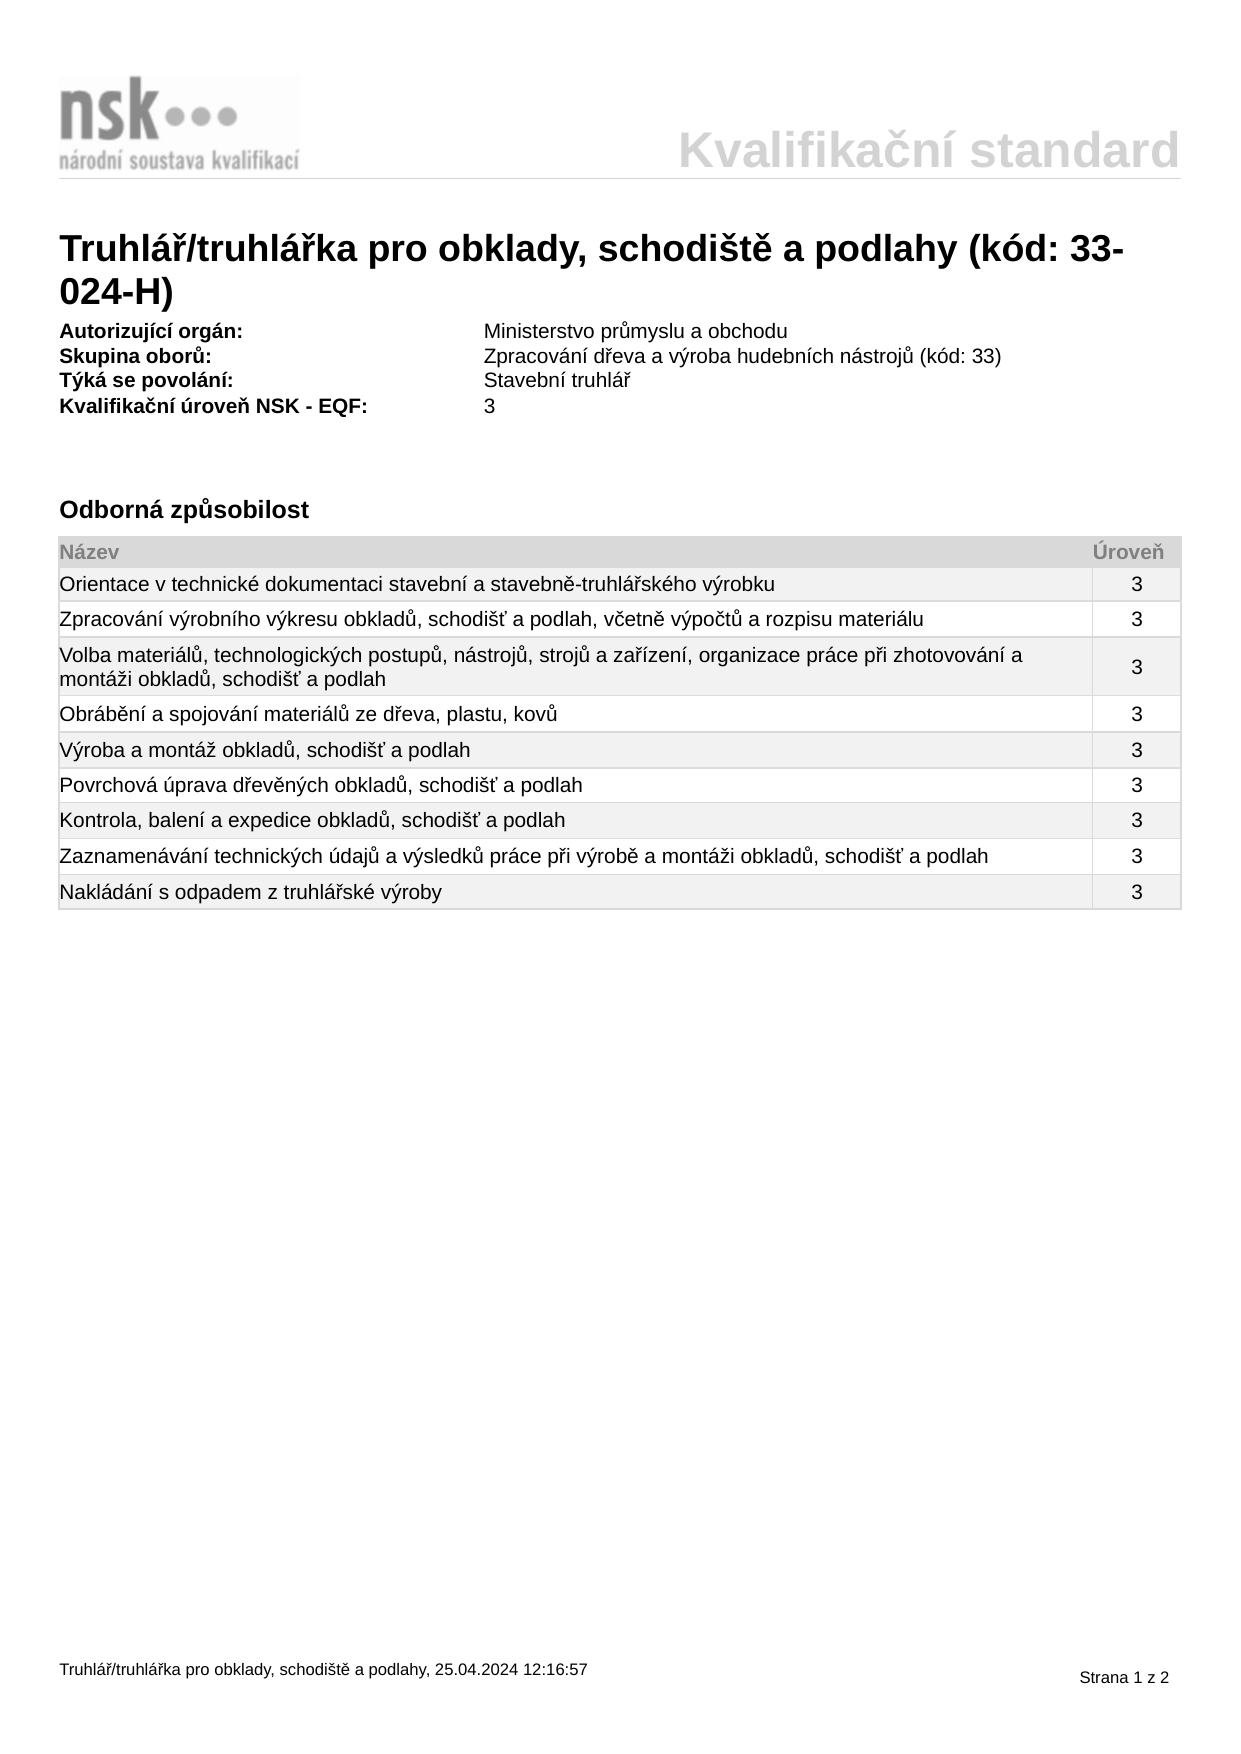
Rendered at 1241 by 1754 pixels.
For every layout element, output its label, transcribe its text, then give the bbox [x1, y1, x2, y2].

table_cell [1169, 418, 1181, 489]
table_cell Volba materiálů, technologických postupů, nástrojů, strojů a zařízení, organizace práce při zhotovování a montáži obkladů, schodišť a podlah [60, 638, 1092, 695]
table_cell Skupina oborů: [59, 344, 483, 368]
table_cell [1169, 313, 1181, 319]
table_cell [620, 1435, 626, 1659]
table_cell [59, 172, 483, 178]
table_cell [862, 1208, 1093, 1434]
table_cell [1093, 313, 1169, 319]
table_cell Týká se povolání: [59, 368, 483, 392]
table_cell Odborná způsobilost [59, 490, 1181, 524]
table_cell [626, 418, 862, 489]
table_cell [59, 196, 483, 224]
table_cell [484, 172, 620, 178]
table_cell Povrchová úprava dřevěných obkladů, schodišť a podlah [60, 769, 1092, 802]
table_cell [59, 418, 483, 489]
table_cell [1093, 1435, 1169, 1659]
table_cell Kontrola, balení a expedice obkladů, schodišť a podlah [60, 803, 1092, 838]
table_cell [626, 196, 862, 224]
table_cell [1093, 910, 1169, 1208]
table_cell 3 [1093, 733, 1180, 767]
table_cell Úroveň [1093, 538, 1180, 566]
table_cell [626, 524, 862, 536]
table_cell [620, 418, 626, 489]
table_cell [862, 313, 1093, 319]
table_cell Truhlář/truhlářka pro obklady, schodiště a podlahy (kód: 33-024-H) [59, 224, 1181, 313]
table_cell Autorizující orgán: [59, 319, 483, 343]
table_cell [1169, 1208, 1181, 1434]
table_cell Stavební truhlář [484, 368, 1181, 393]
table_cell 3 [1093, 769, 1180, 802]
picture [58, 59, 621, 172]
table_cell [1169, 1435, 1181, 1659]
table_cell [620, 524, 626, 536]
table_cell [1093, 1208, 1169, 1434]
table_cell [59, 524, 483, 536]
table_cell 3 [1093, 803, 1180, 838]
table_cell Název [60, 538, 1092, 566]
table_cell 3 [1093, 568, 1180, 600]
table_cell Zpracování výrobního výkresu obkladů, schodišť a podlah, včetně výpočtů a rozpisu materiálu [60, 602, 1092, 636]
table_cell [862, 196, 1093, 224]
table_cell [1093, 524, 1169, 536]
table_cell Obrábění a spojování materiálů ze dřeva, plastu, kovů [60, 696, 1092, 731]
table_cell [626, 313, 862, 319]
table_cell [1169, 196, 1181, 224]
table_cell [862, 418, 1093, 489]
table_cell [484, 1208, 620, 1434]
table_cell 3 [1093, 839, 1180, 874]
table_cell [484, 1435, 620, 1659]
table_cell [484, 524, 620, 536]
table_cell Nakládání s odpadem z truhlářské výroby [60, 875, 1092, 908]
table_cell Truhlář/truhlářka pro obklady, schodiště a podlahy, 25.04.2024 12:16:57 [59, 1660, 862, 1696]
table_cell [626, 910, 862, 1208]
table_cell [620, 1208, 626, 1434]
table_header Kvalifikační standard [626, 59, 1181, 178]
table_cell [1169, 1660, 1181, 1696]
table_cell [484, 196, 620, 224]
table_cell Ministerstvo průmyslu a obchodu [484, 319, 1181, 344]
table_cell Orientace v technické dokumentaci stavební a stavebně-truhlářského výrobku [60, 568, 1092, 600]
table_cell [620, 910, 626, 1208]
table_cell Výroba a montáž obkladů, schodišť a podlah [60, 733, 1092, 767]
table_cell 3 [1093, 875, 1180, 908]
table_cell [1169, 524, 1181, 536]
table_cell [484, 418, 620, 489]
table_cell Zaznamenávání technických údajů a výsledků práce při výrobě a montáži obkladů, schodišť a podlah [60, 839, 1092, 874]
table_cell [862, 910, 1093, 1208]
table_cell 3 [484, 394, 1181, 417]
table_cell 3 [1093, 696, 1180, 731]
table_cell [484, 313, 620, 319]
table_cell [862, 524, 1093, 536]
table_cell Kvalifikační úroveň NSK - EQF: [59, 394, 483, 417]
table_cell [59, 313, 483, 319]
table_cell [484, 910, 620, 1208]
table_cell Strana 1 z 2 [862, 1660, 1169, 1696]
table_cell [626, 1435, 862, 1659]
table_cell [1093, 196, 1169, 224]
table_cell [59, 179, 1181, 196]
table_cell [1169, 910, 1181, 1208]
table_cell 3 [1093, 602, 1180, 636]
table_cell [59, 1435, 483, 1659]
table_cell [626, 1208, 862, 1434]
table_cell 3 [1093, 638, 1180, 695]
table_cell Zpracování dřeva a výroba hudebních nástrojů (kód: 33) [484, 344, 1181, 368]
table_cell [1093, 418, 1169, 489]
table_cell [59, 1208, 483, 1434]
table_header [621, 59, 626, 172]
table_cell [620, 196, 626, 224]
table_cell [862, 1435, 1093, 1659]
table_cell [59, 910, 483, 1208]
